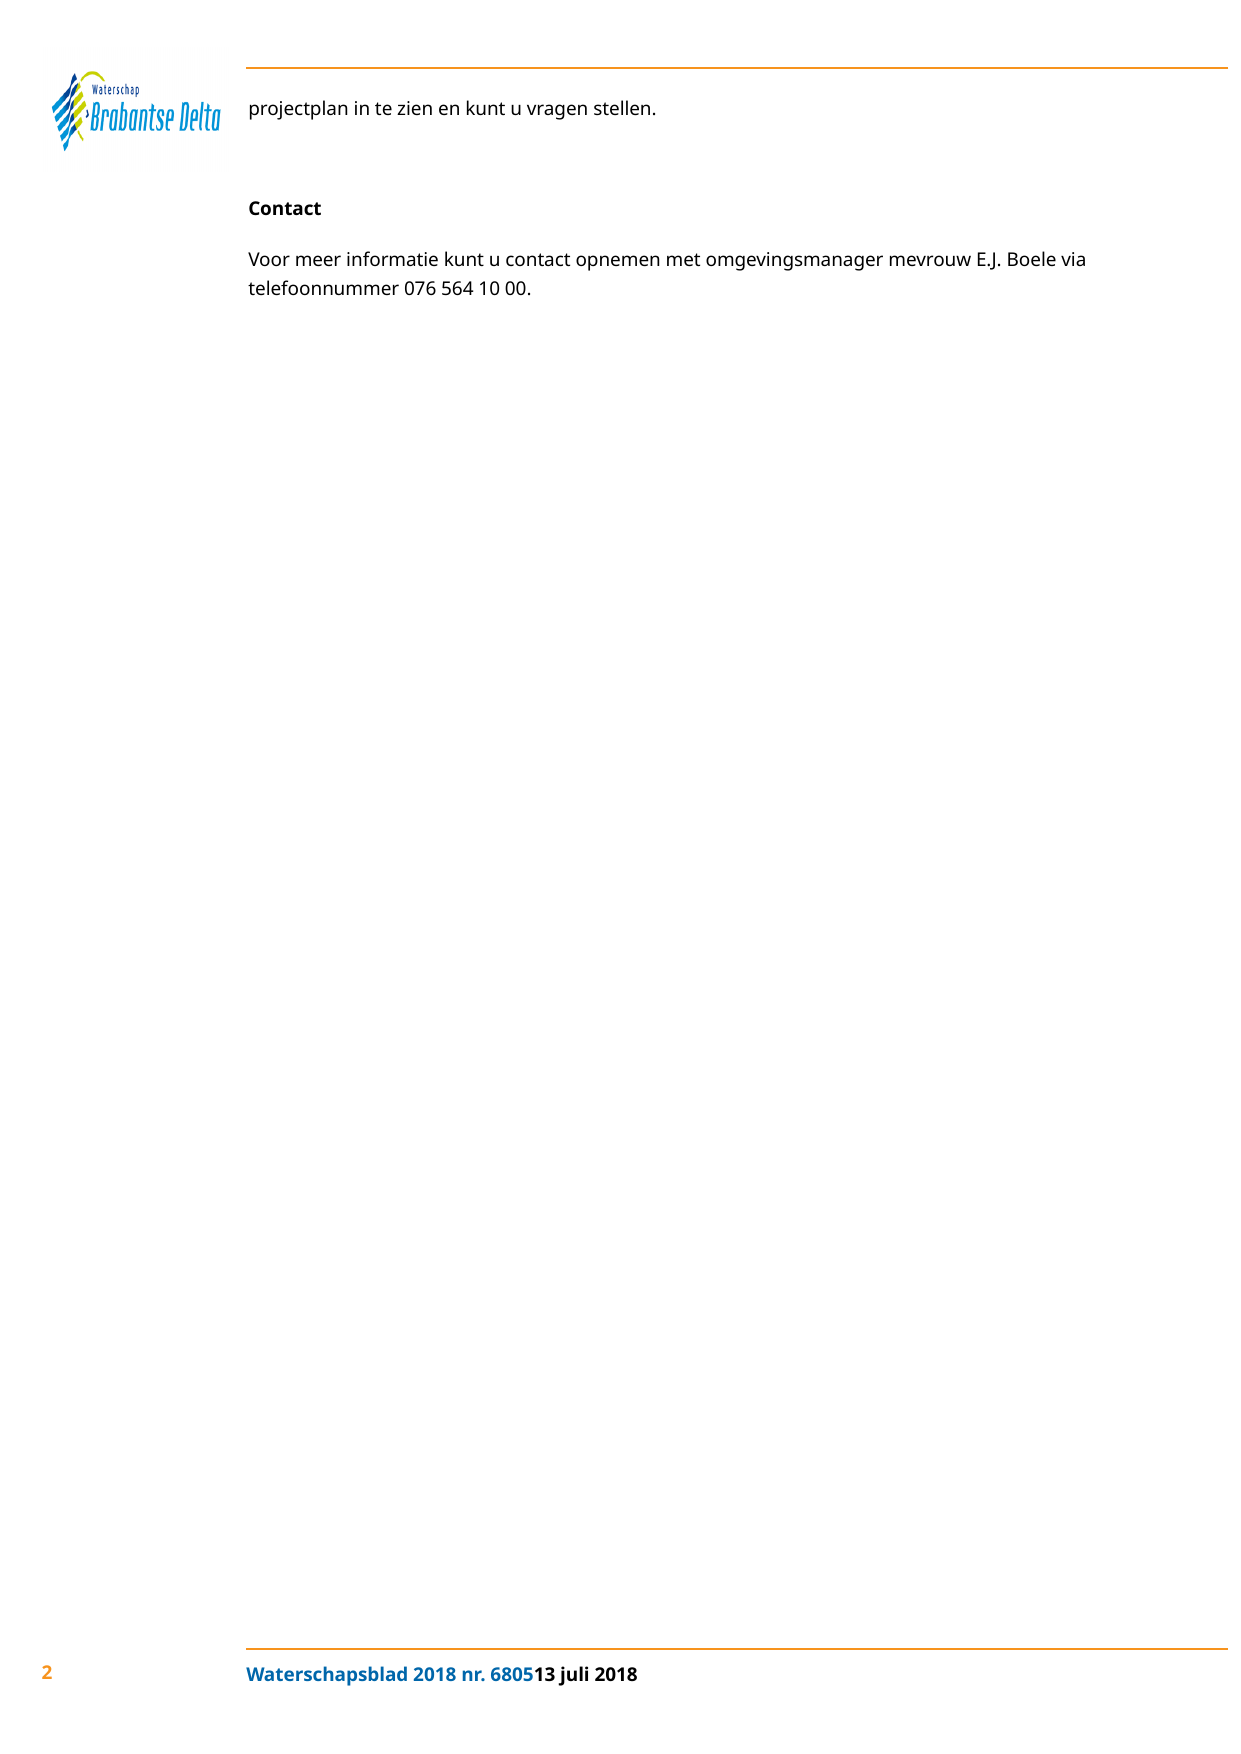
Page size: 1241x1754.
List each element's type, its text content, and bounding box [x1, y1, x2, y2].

picture [41, 47, 231, 172]
text projectplan in te zien en kunt u vragen stellen. [248, 95, 1152, 121]
text Voor meer informatie kunt u contact opnemen met omgevingsmanager mevrouw E.J. Boele via telefoonnummer 076 564 10 00. [248, 246, 1152, 301]
text Contact [248, 196, 1152, 221]
